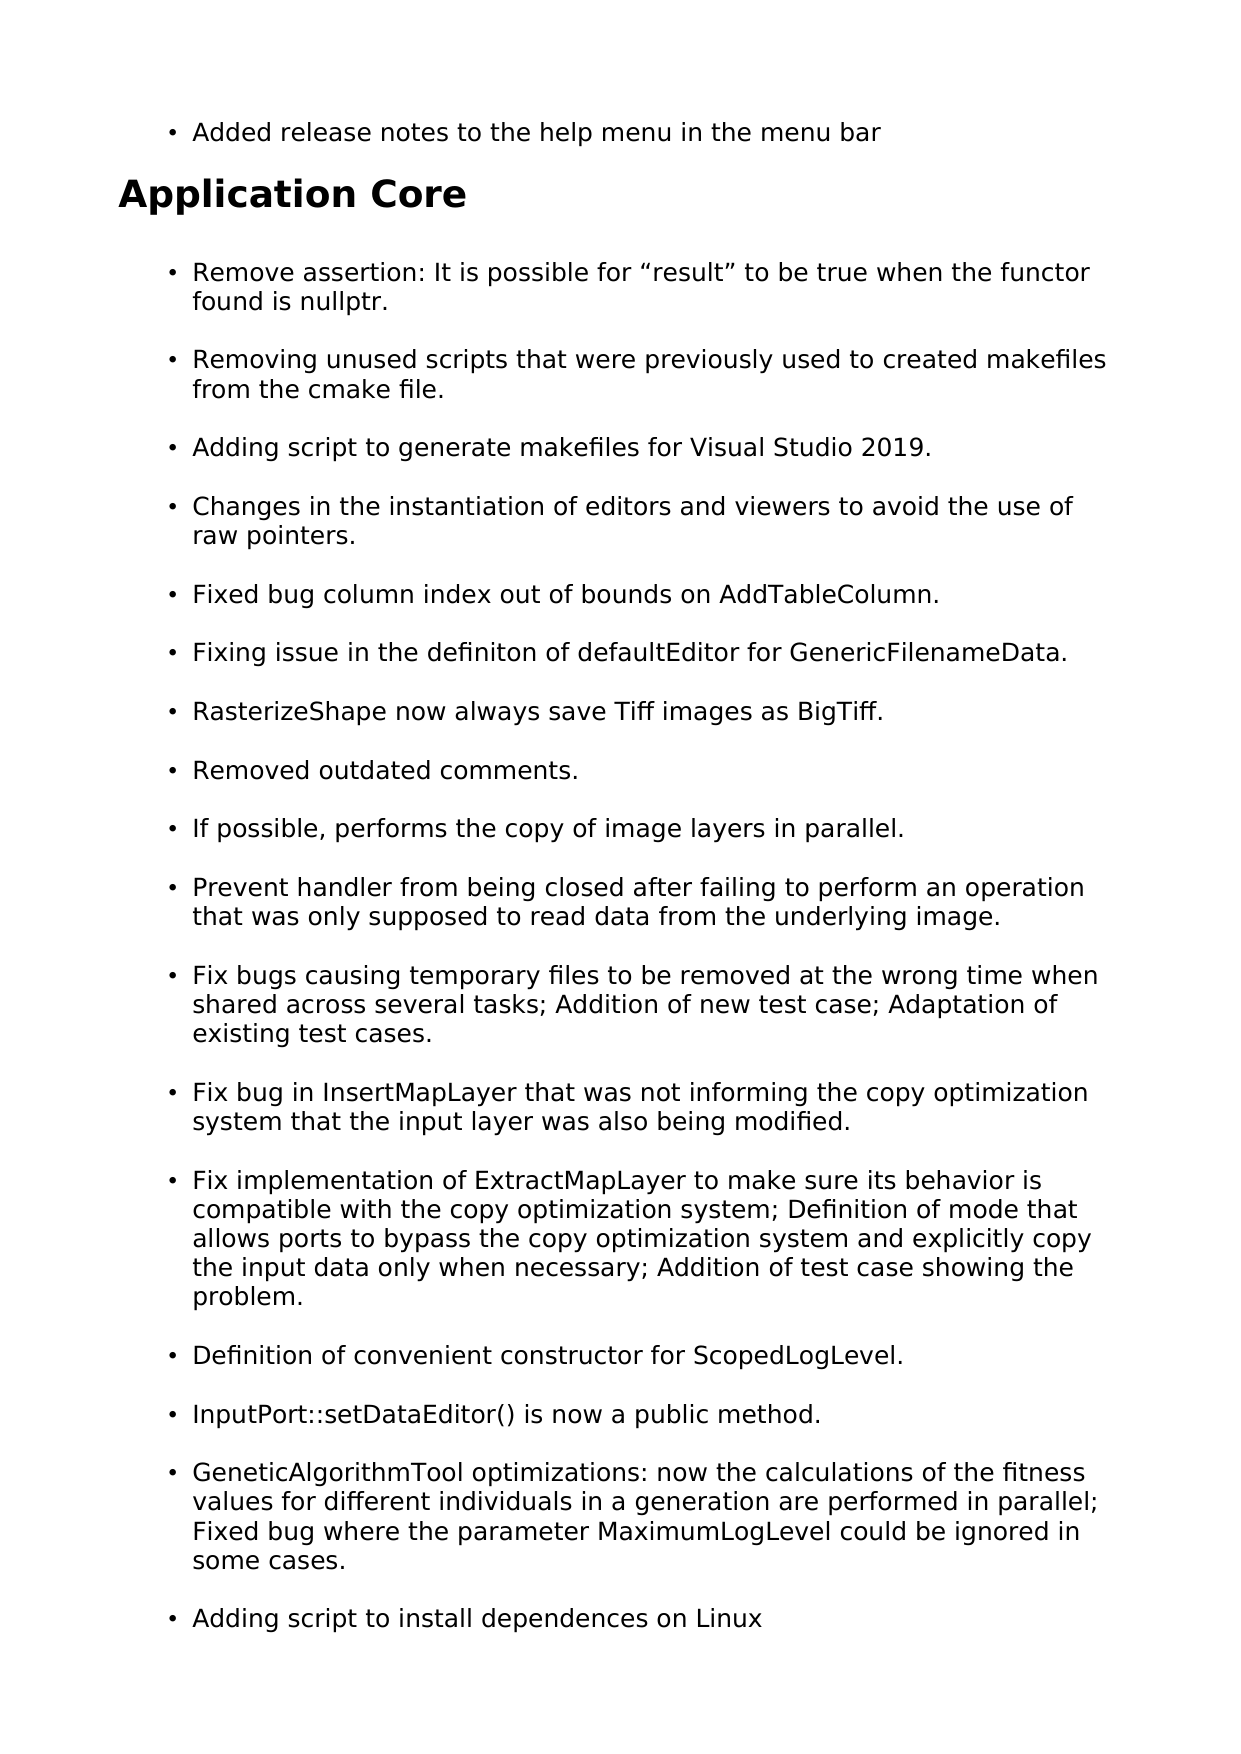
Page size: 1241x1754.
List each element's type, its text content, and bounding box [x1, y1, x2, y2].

list Remove assertion: It is possible for “result” to be true when the functor found is nullptr. [177, 258, 1122, 316]
list Removing unused scripts that were previously used to created makefiles from the cmake file. [177, 346, 1122, 404]
list Fixed bug column index out of bounds on AddTableColumn. [177, 580, 1122, 609]
list GeneticAlgorithmTool optimizations: now the calculations of the fitness values for different individuals in a generation are performed in parallel; Fixed bug where the parameter MaximumLogLevel could be ignored in some cases. [177, 1458, 1122, 1575]
list Added release notes to the help menu in the menu bar [177, 118, 1122, 147]
list InputPort::setDataEditor() is now a public method. [177, 1400, 1122, 1429]
list Fixing issue in the definiton of defaultEditor for GenericFilenameData. [177, 639, 1122, 668]
list Adding script to install dependences on Linux [177, 1604, 1122, 1634]
list Adding script to generate makefiles for Visual Studio 2019. [177, 433, 1122, 463]
list Prevent handler from being closed after failing to perform an operation that was only supposed to read data from the underlying image. [177, 873, 1122, 932]
list Fix bugs causing temporary files to be removed at the wrong time when shared across several tasks; Addition of new test case; Adaptation of existing test cases. [177, 961, 1122, 1048]
list Removed outdated comments. [177, 756, 1122, 785]
list Fix implementation of ExtractMapLayer to make sure its behavior is compatible with the copy optimization system; Definition of mode that allows ports to bypass the copy optimization system and explicitly copy the input data only when necessary; Addition of test case showing the problem. [177, 1166, 1122, 1312]
list Fix bug in InsertMapLayer that was not informing the copy optimization system that the input layer was also being modified. [177, 1078, 1122, 1136]
subtitle Application Core [118, 172, 1122, 216]
list If possible, performs the copy of image layers in parallel. [177, 814, 1122, 844]
list Definition of convenient constructor for ScopedLogLevel. [177, 1341, 1122, 1370]
list Changes in the instantiation of editors and viewers to avoid the use of raw pointers. [177, 492, 1122, 551]
list RasterizeShape now always save Tiff images as BigTiff. [177, 697, 1122, 726]
